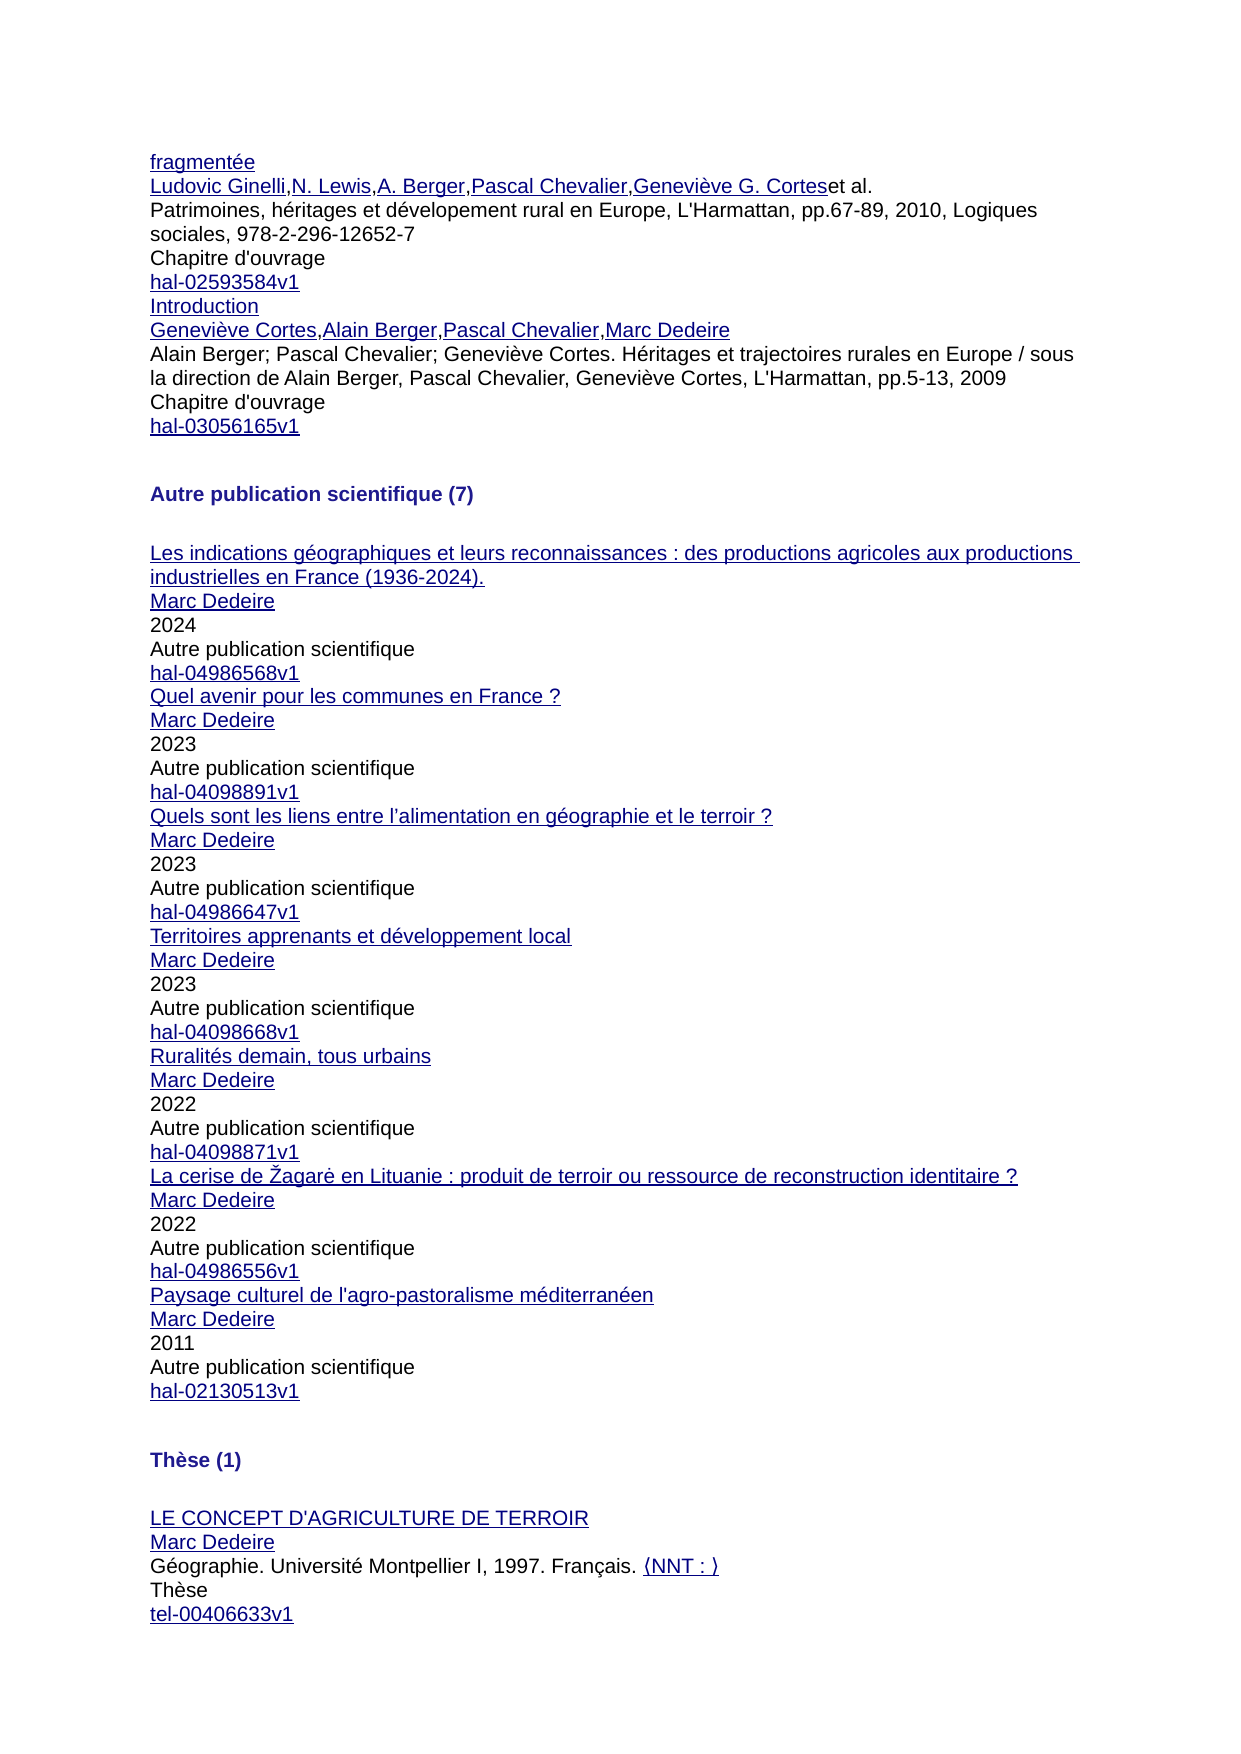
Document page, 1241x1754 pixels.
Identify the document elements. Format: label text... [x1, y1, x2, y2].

table_cell Quels sont les liens entre l’alimentation en géographie et le terroir ? Marc Dedeire 2023 Autre publication scientifique hal-04986647v1 [150, 804, 1090, 924]
table_header Les indications géographiques et leurs reconnaissances : des productions agricoles aux productions industrielles en France (1936-2024). Marc Dedeire 2024 Autre publication scientifique hal-04986568v1 [150, 541, 1090, 684]
subtitle Thèse (1) [150, 1448, 1090, 1472]
table_cell Quel avenir pour les communes en France ? Marc Dedeire 2023 Autre publication scientifique hal-04098891v1 [150, 684, 1090, 804]
table_header LE CONCEPT D'AGRICULTURE DE TERROIR Marc Dedeire Géographie. Université Montpellier I, 1997. Français. ⟨NNT : ⟩ Thèse tel-00406633v1 [150, 1506, 1090, 1626]
table_cell Ruralités demain, tous urbains Marc Dedeire 2022 Autre publication scientifique hal-04098871v1 [150, 1044, 1090, 1163]
table_cell Quel(s) patrimoines pour la presqu'île de Guérande ? Lecture goffmanienne d'une patrimonialisation fragmentée Ludovic Ginelli,N. Lewis,A. Berger,Pascal Chevalier,Geneviève G. Corteset al. Patrimoines, héritages et dévelopement rural en Europe, L'Harmattan, pp.67-89, 2010, Logiques sociales, 978-2-296-12652-7 Chapitre d'ouvrage hal-02593584v1 [150, 150, 1090, 294]
subtitle Autre publication scientifique (7) [150, 482, 1090, 506]
table_cell Territoires apprenants et développement local Marc Dedeire 2023 Autre publication scientifique hal-04098668v1 [150, 924, 1090, 1044]
table_cell Paysage culturel de l'agro-pastoralisme méditerranéen Marc Dedeire 2011 Autre publication scientifique hal-02130513v1 [150, 1283, 1090, 1403]
table_cell Introduction Geneviève Cortes,Alain Berger,Pascal Chevalier,Marc Dedeire Alain Berger; Pascal Chevalier; Geneviève Cortes. Héritages et trajectoires rurales en Europe / sous la direction de Alain Berger, Pascal Chevalier, Geneviève Cortes, L'Harmattan, pp.5-13, 2009 Chapitre d'ouvrage hal-03056165v1 [150, 294, 1090, 437]
table_cell La cerise de Žagarė en Lituanie : produit de terroir ou ressource de reconstruction identitaire ? Marc Dedeire 2022 Autre publication scientifique hal-04986556v1 [150, 1164, 1090, 1283]
